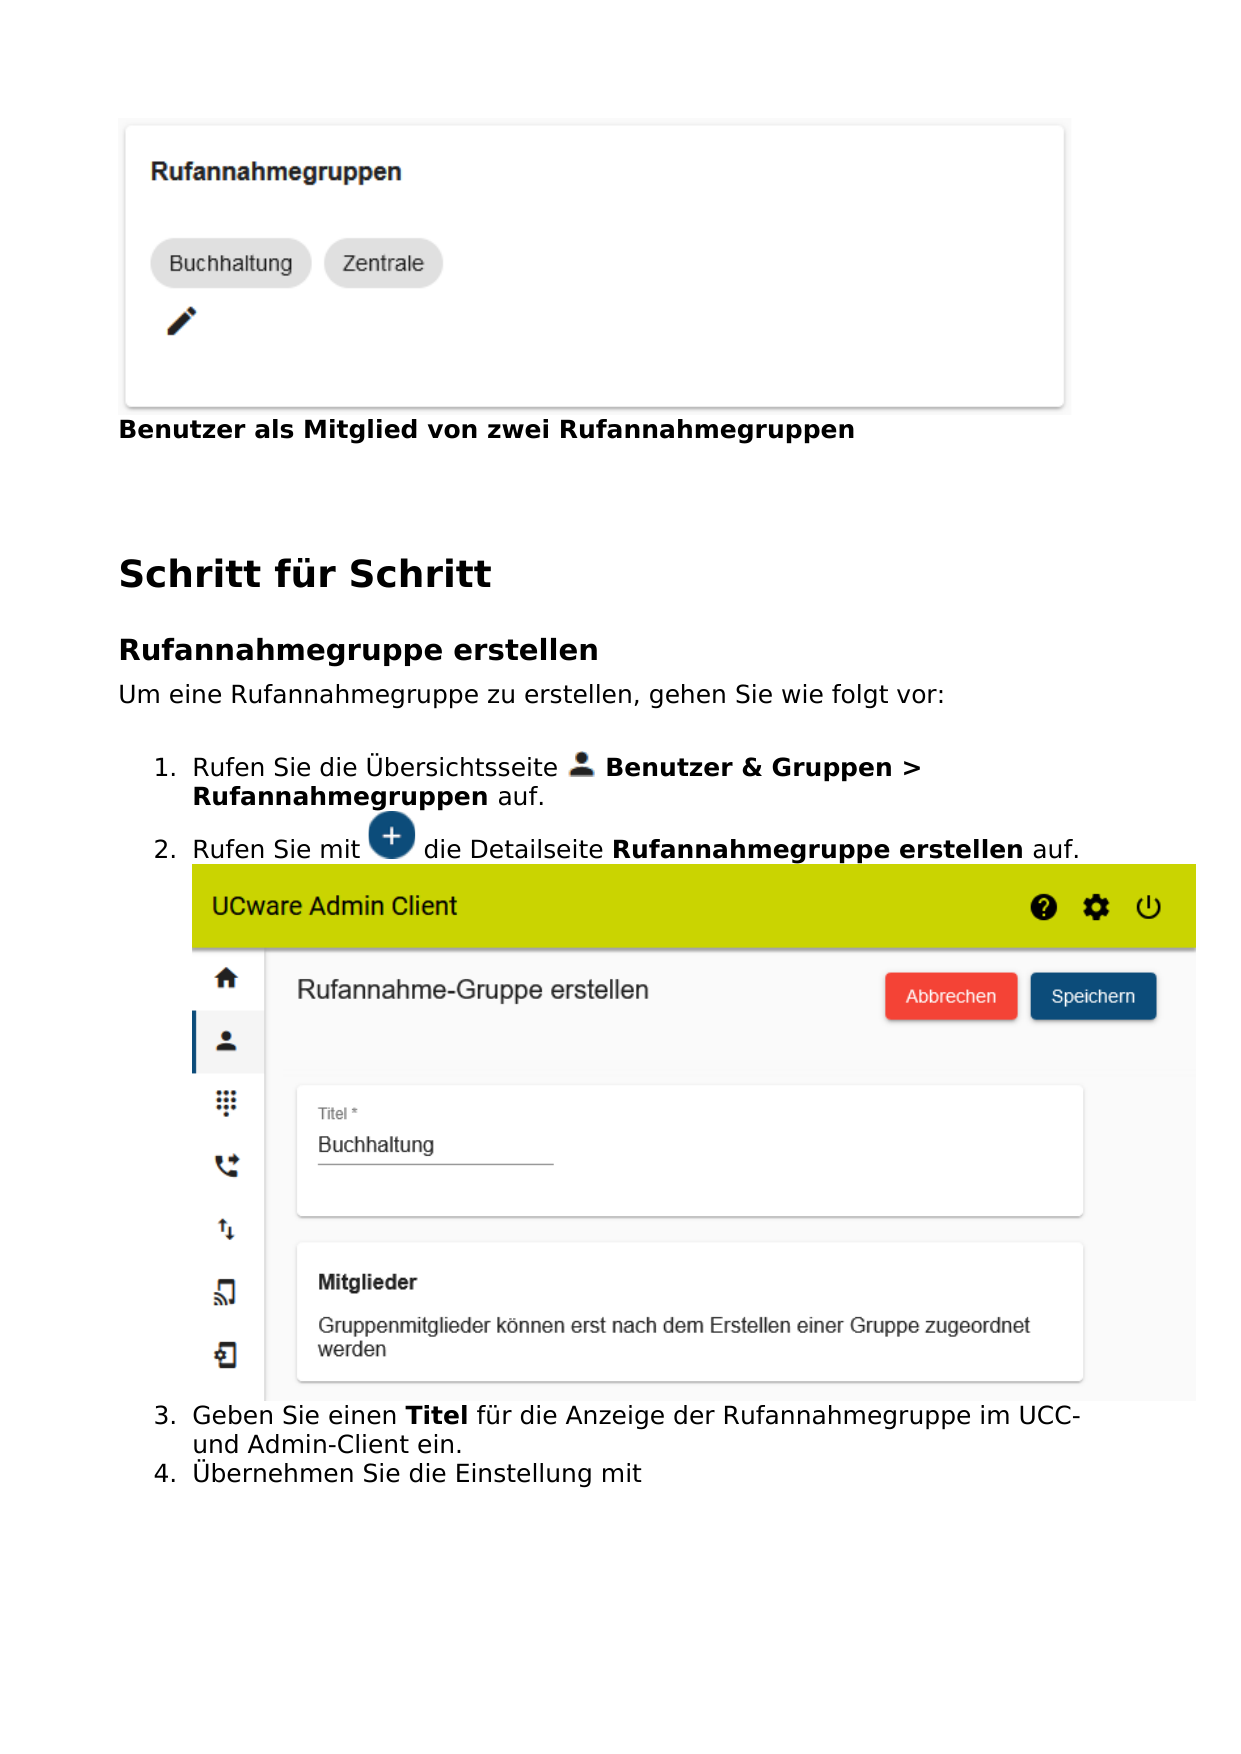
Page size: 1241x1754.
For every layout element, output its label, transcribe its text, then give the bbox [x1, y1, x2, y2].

picture [368, 811, 416, 859]
picture [118, 118, 1072, 415]
list Rufen Sie die ÜbersichtsseiteBenutzer & Gruppen > Rufannahmegruppen auf. [177, 751, 1122, 811]
subtitle Schritt für Schritt [118, 552, 1122, 596]
picture [558, 751, 605, 777]
list Geben Sie einen Titel für die Anzeige der Rufannahmegruppe im UCC- und Admin-Client ein. [177, 1401, 1122, 1459]
list Übernehmen Sie die Einstellung mit [177, 1459, 1122, 1488]
picture [192, 864, 1196, 1401]
list Rufen Sie mit die Detailseite Rufannahmegruppe erstellen auf. [177, 811, 1122, 1401]
subtitle Rufannahmegruppe erstellen [118, 634, 1122, 668]
text Um eine Rufannahmegruppe zu erstellen, gehen Sie wie folgt vor: [118, 680, 1122, 709]
text Benutzer als Mitglied von zwei Rufannahmegruppen [118, 118, 1122, 444]
